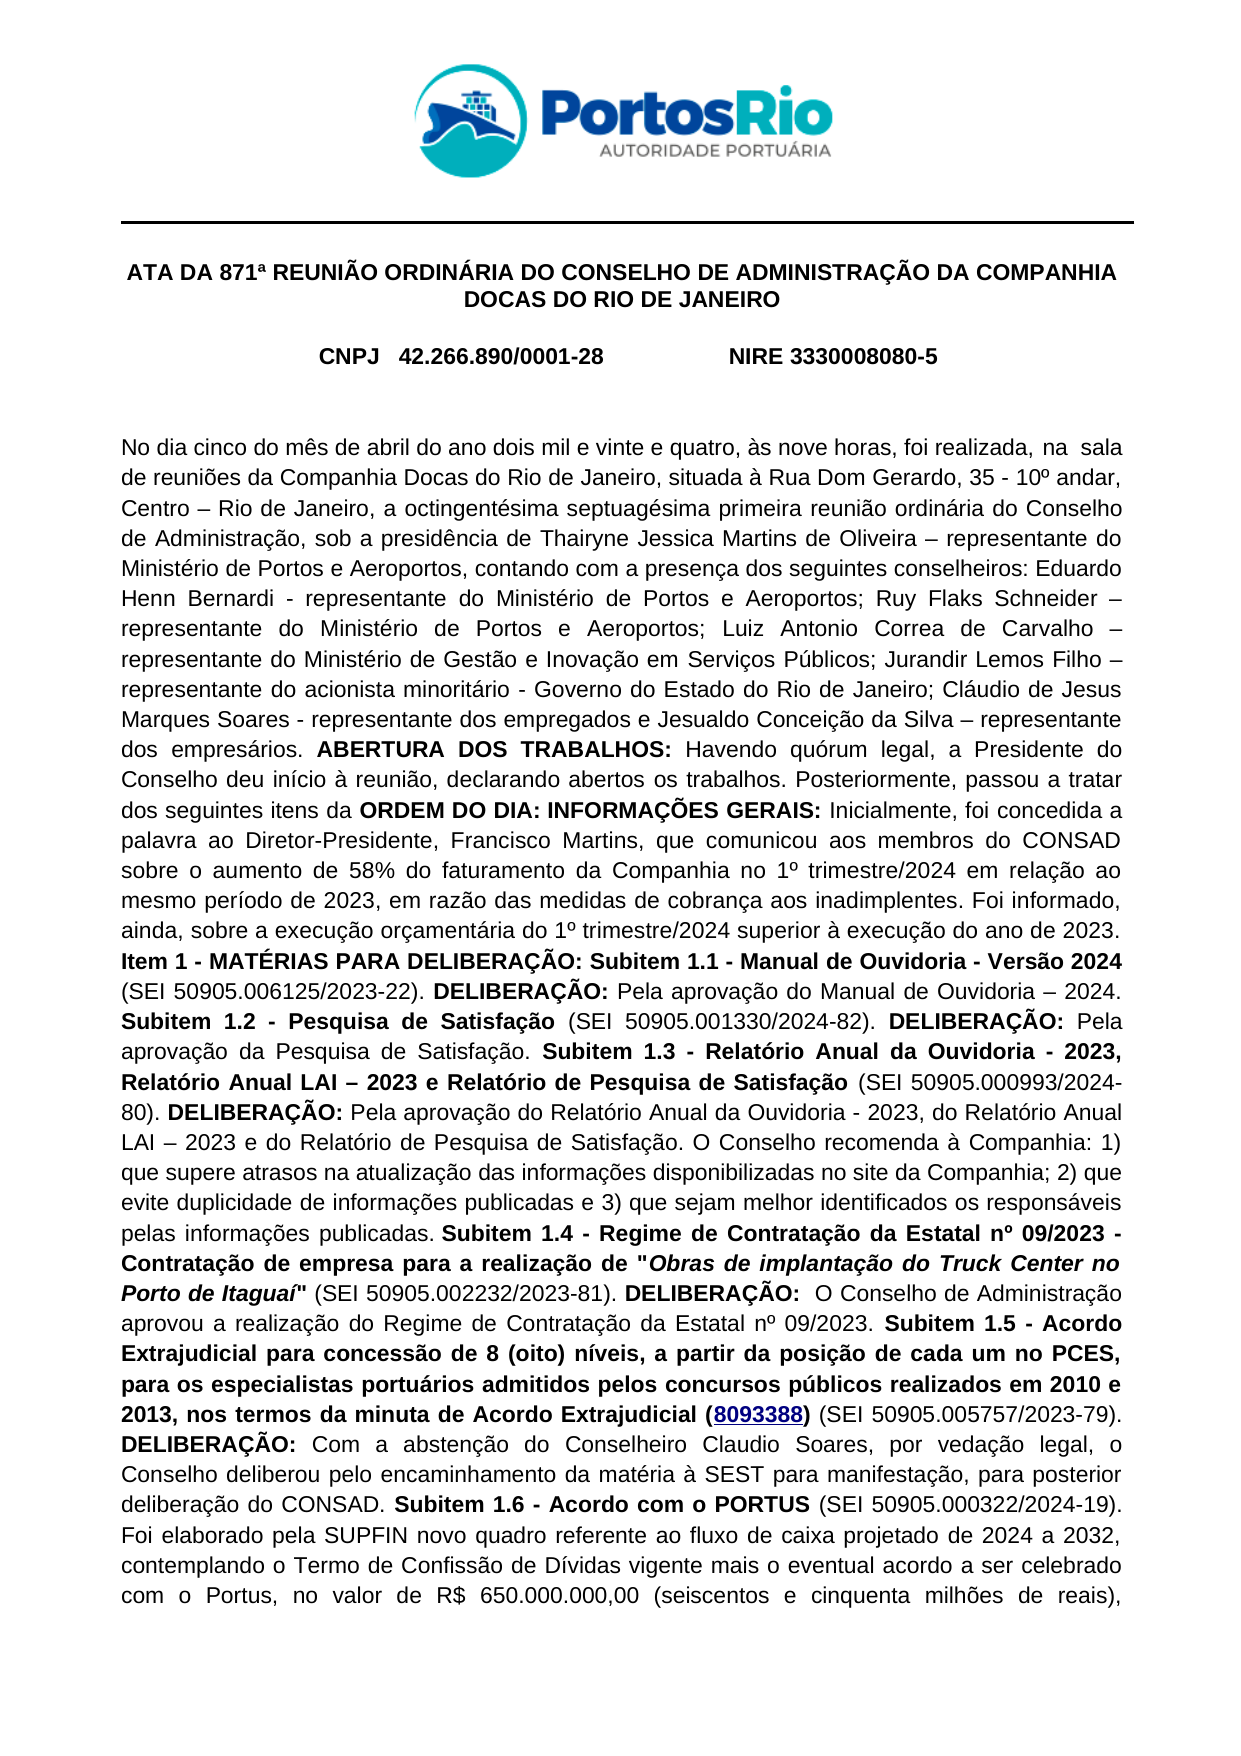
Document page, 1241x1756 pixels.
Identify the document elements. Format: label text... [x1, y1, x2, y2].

subtitle ATA DA 871ª REUNIÃO ORDINÁRIA DO CONSELHO DE ADMINISTRAÇÃO DA COMPANHIA DOCAS DO RIO DE JANEIRO [122, 259, 1122, 312]
text No dia cinco do mês de abril do ano dois mil e vinte e quatro, às nove horas, foi realizada, na sala de reuniões da Companhia Docas do Rio de Janeiro, situada à Rua Dom Gerardo, 35 - 10º andar, Centro – Rio de Janeiro, a octingentésima septuagésima primeira reunião ordinária do Conselho de Administração, sob a presidência de Thairyne Jessica Martins de Oliveira – representante do Ministério de Portos e Aeroportos, contando com a presença dos seguintes conselheiros: Eduardo Henn Bernardi - representante do Ministério de Portos e Aeroportos; Ruy Flaks Schneider – representante do Ministério de Portos e Aeroportos; Luiz Antonio Correa de Carvalho – representante do Ministério de Gestão e Inovação em Serviços Públicos; Jurandir Lemos Filho – representante do acionista minoritário - Governo do Estado do Rio de Janeiro; Cláudio de Jesus Marques Soares - representante dos empregados e Jesualdo Conceição da Silva – representante dos empresários. ABERTURA DOS TRABALHOS: Havendo quórum legal, a Presidente do Conselho deu início à reunião, declarando abertos os trabalhos. Posteriormente, passou a tratar dos seguintes itens da ORDEM DO DIA: INFORMAÇÕES GERAIS: Inicialmente, foi concedida a palavra ao Diretor-Presidente, Francisco Martins, que comunicou aos membros do CONSAD sobre o aumento de 58% do faturamento da Companhia no 1º trimestre/2024 em relação ao mesmo período de 2023, em razão das medidas de cobrança aos inadimplentes. Foi informado, ainda, sobre a execução orçamentária do 1º trimestre/2024 superior à execução do ano de 2023. Item 1 - MATÉRIAS PARA DELIBERAÇÃO: Subitem 1.1 - Manual de Ouvidoria - Versão 2024 (SEI 50905.006125/2023-22). DELIBERAÇÃO: Pela aprovação do Manual de Ouvidoria – 2024. Subitem 1.2 - Pesquisa de Satisfação (SEI 50905.001330/2024-82). DELIBERAÇÃO: Pela aprovação da Pesquisa de Satisfação. Subitem 1.3 - Relatório Anual da Ouvidoria - 2023, Relatório Anual LAI – 2023 e Relatório de Pesquisa de Satisfação (SEI 50905.000993/2024- 80). DELIBERAÇÃO: Pela aprovação do Relatório Anual da Ouvidoria - 2023, do Relatório Anual LAI – 2023 e do Relatório de Pesquisa de Satisfação. O Conselho recomenda à Companhia: 1) que supere atrasos na atualização das informações disponibilizadas no site da Companhia; 2) que evite duplicidade de informações publicadas e 3) que sejam melhor identificados os responsáveis pelas informações publicadas. Subitem 1.4 - Regime de Contratação da Estatal nº 09/2023 - Contratação de empresa para a realização de "Obras de implantação do Truck Center no Porto de Itaguaí" (SEI 50905.002232/2023-81). DELIBERAÇÃO: O Conselho de Administração aprovou a realização do Regime de Contratação da Estatal nº 09/2023. Subitem 1.5 - Acordo Extrajudicial para concessão de 8 (oito) níveis, a partir da posição de cada um no PCES, para os especialistas portuários admitidos pelos concursos públicos realizados em 2010 e 2013, nos termos da minuta de Acordo Extrajudicial (8093388) (SEI 50905.005757/2023-79). DELIBERAÇÃO: Com a abstenção do Conselheiro Claudio Soares, por vedação legal, o Conselho deliberou pelo encaminhamento da matéria à SEST para manifestação, para posterior deliberação do CONSAD. Subitem 1.6 - Acordo com o PORTUS (SEI 50905.000322/2024-19). Foi elaborado pela SUPFIN novo quadro referente ao fluxo de caixa projetado de 2024 a 2032, contemplando o Termo de Confissão de Dívidas vigente mais o eventual acordo a ser celebrado com o Portus, no valor de R$ 650.000.000,00 (seiscentos e cinquenta milhões de reais), [121, 434, 1122, 1608]
text CNPJ 42.266.890/0001-28 NIRE 3330008080-5 [122, 343, 1134, 370]
